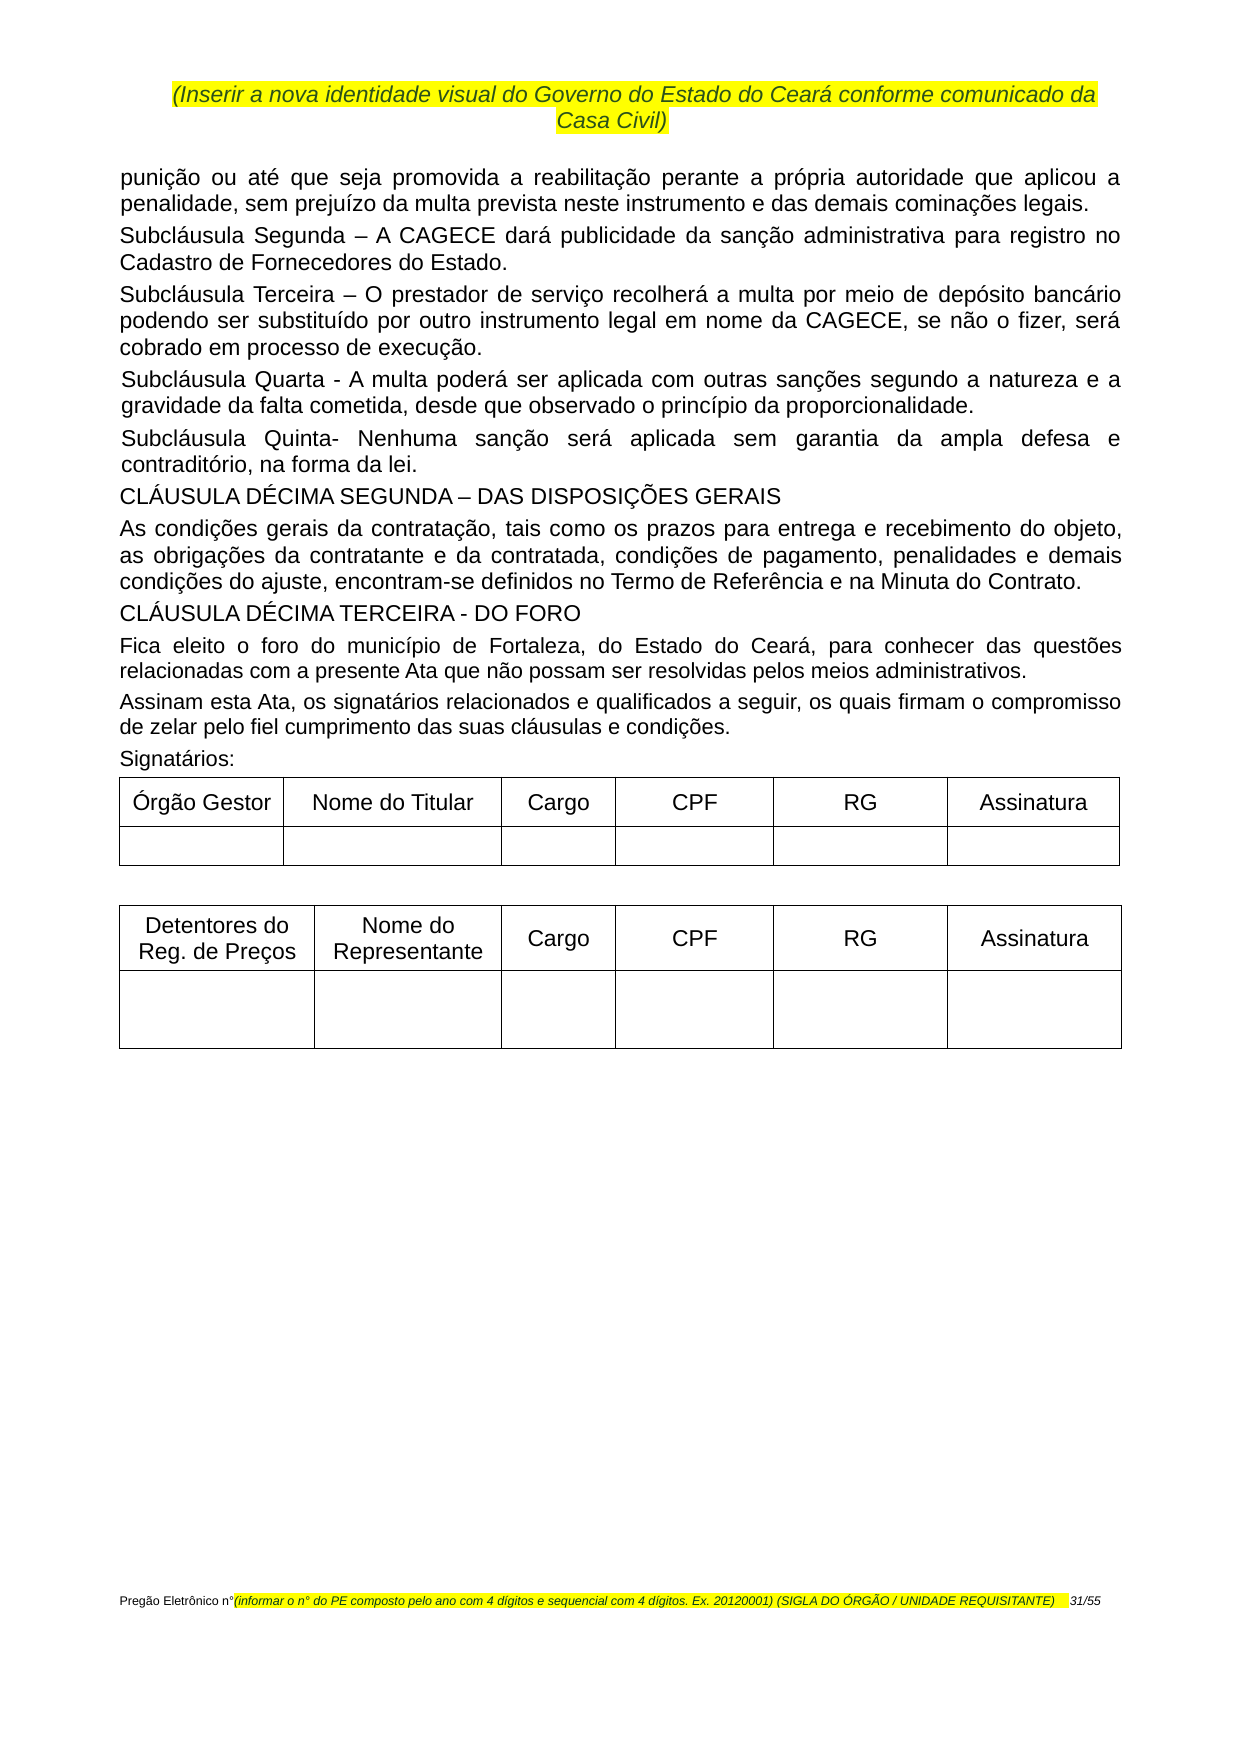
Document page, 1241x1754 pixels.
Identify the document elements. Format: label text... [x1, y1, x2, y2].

table_header Nome do Titular [284, 778, 501, 826]
text punição ou até que seja promovida a reabilitação perante a própria autoridade que aplicou a penalidade, sem prejuízo da multa prevista neste instrumento e das demais cominações legais. [120, 163, 1121, 216]
table_cell [774, 827, 947, 865]
table_cell [315, 1010, 501, 1048]
table_cell [616, 827, 773, 865]
table_cell [948, 827, 1119, 865]
text Signatários: [119, 745, 1121, 771]
table_cell [948, 1010, 1121, 1048]
table_cell [616, 1010, 773, 1048]
text Subcláusula Quinta- Nenhuma sanção será aplicada sem garantia da ampla defesa e contraditório, na forma da lei. [121, 424, 1121, 477]
table_cell [120, 971, 314, 1009]
table_cell [502, 971, 615, 1009]
table_header CPF [616, 778, 773, 826]
table_header RG [774, 778, 947, 826]
table_cell [502, 827, 615, 865]
text Subcláusula Terceira – O prestador de serviço recolherá a multa por meio de depósito bancário podendo ser substituído por outro instrumento legal em nome da CAGECE, se não o fizer, será cobrado em processo de execução. [119, 281, 1121, 360]
text As condições gerais da contratação, tais como os prazos para entrega e recebimento do objeto, as obrigações da contratante e da contratada, condições de pagamento, penalidades e demais condições do ajuste, encontram-se definidos no Termo de Referência e na Minuta do Contrato. [119, 515, 1123, 594]
table_cell [502, 1010, 615, 1048]
table_cell [616, 971, 773, 1009]
table_cell [284, 827, 501, 865]
table_cell [315, 971, 501, 1009]
table_header Nome do Representante [315, 906, 501, 970]
table_cell [774, 1010, 947, 1048]
table_cell [120, 1010, 314, 1048]
table_header Assinatura [948, 906, 1121, 970]
table_header Cargo [502, 778, 615, 826]
table_cell [774, 971, 947, 1009]
table_header RG [774, 906, 947, 970]
table_header Detentores do Reg. de Preços [120, 906, 314, 970]
text Fica eleito o foro do município de Fortaleza, do Estado do Ceará, para conhecer das questões relacionadas com a presente Ata que não possam ser resolvidas pelos meios administrativos. [119, 633, 1123, 683]
table_header Assinatura [948, 778, 1119, 826]
text CLÁUSULA DÉCIMA TERCEIRA - DO FORO [119, 600, 1123, 627]
table_cell [120, 827, 283, 865]
table_cell [948, 971, 1121, 1009]
text CLÁUSULA DÉCIMA SEGUNDA – DAS DISPOSIÇÕES GERAIS [119, 483, 1123, 509]
text Subcláusula Segunda – A CAGECE dará publicidade da sanção administrativa para registro no Cadastro de Fornecedores do Estado. [119, 222, 1121, 275]
text Subcláusula Quarta - A multa poderá ser aplicada com outras sanções segundo a natureza e a gravidade da falta cometida, desde que observado o princípio da proporcionalidade. [121, 366, 1121, 418]
table_header Órgão Gestor [120, 778, 283, 826]
table_header CPF [616, 906, 773, 970]
text Assinam esta Ata, os signatários relacionados e qualificados a seguir, os quais firmam o compromisso de zelar pelo fiel cumprimento das suas cláusulas e condições. [119, 689, 1123, 739]
table_header Cargo [502, 906, 615, 970]
